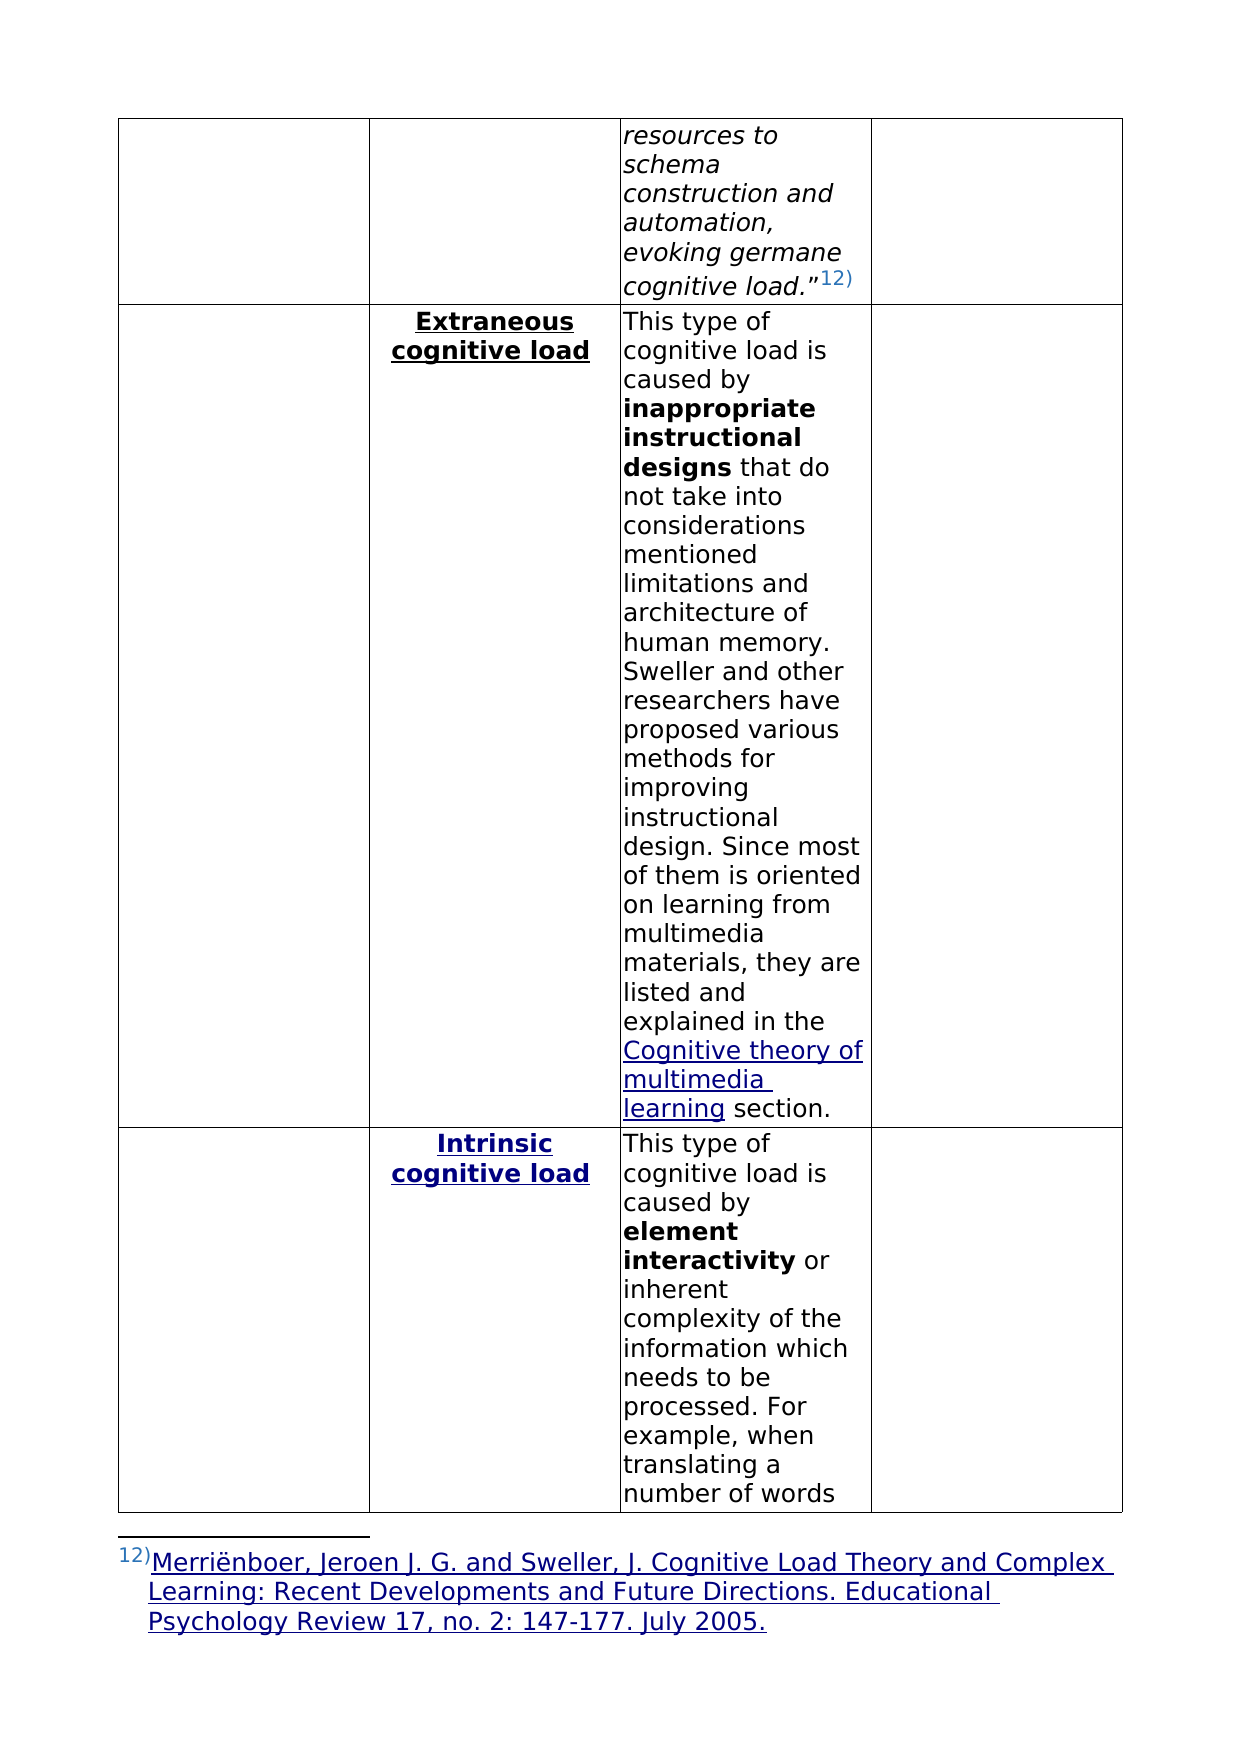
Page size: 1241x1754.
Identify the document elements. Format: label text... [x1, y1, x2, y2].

table_cell [119, 1128, 369, 1512]
table_cell [872, 119, 1122, 304]
table_cell This type of cognitive load is caused by inappropriate instructional designs that do not take into considerations mentioned limitations and architecture of human memory. Sweller and other researchers have proposed various methods for improving instructional design. Since most of them is oriented on learning from multimedia materials, they are listed and explained in the Cognitive theory of multimedia learning section. [621, 305, 871, 1127]
table_cell Extraneous cognitive load [370, 305, 620, 1127]
table_cell [872, 1128, 1122, 1512]
table_cell Intrinsic cognitive load [370, 1128, 620, 1512]
table_cell [119, 119, 369, 304]
table_cell [370, 119, 620, 304]
table_cell resources to schema construction and automation, evoking germane cognitive load.” [621, 119, 871, 304]
table_cell [872, 305, 1122, 1127]
table_cell [119, 305, 369, 1127]
table_cell This type of cognitive load is caused by element interactivity or inherent complexity of the information which needs to be processed. For example, when translating a number of words [621, 1128, 871, 1512]
